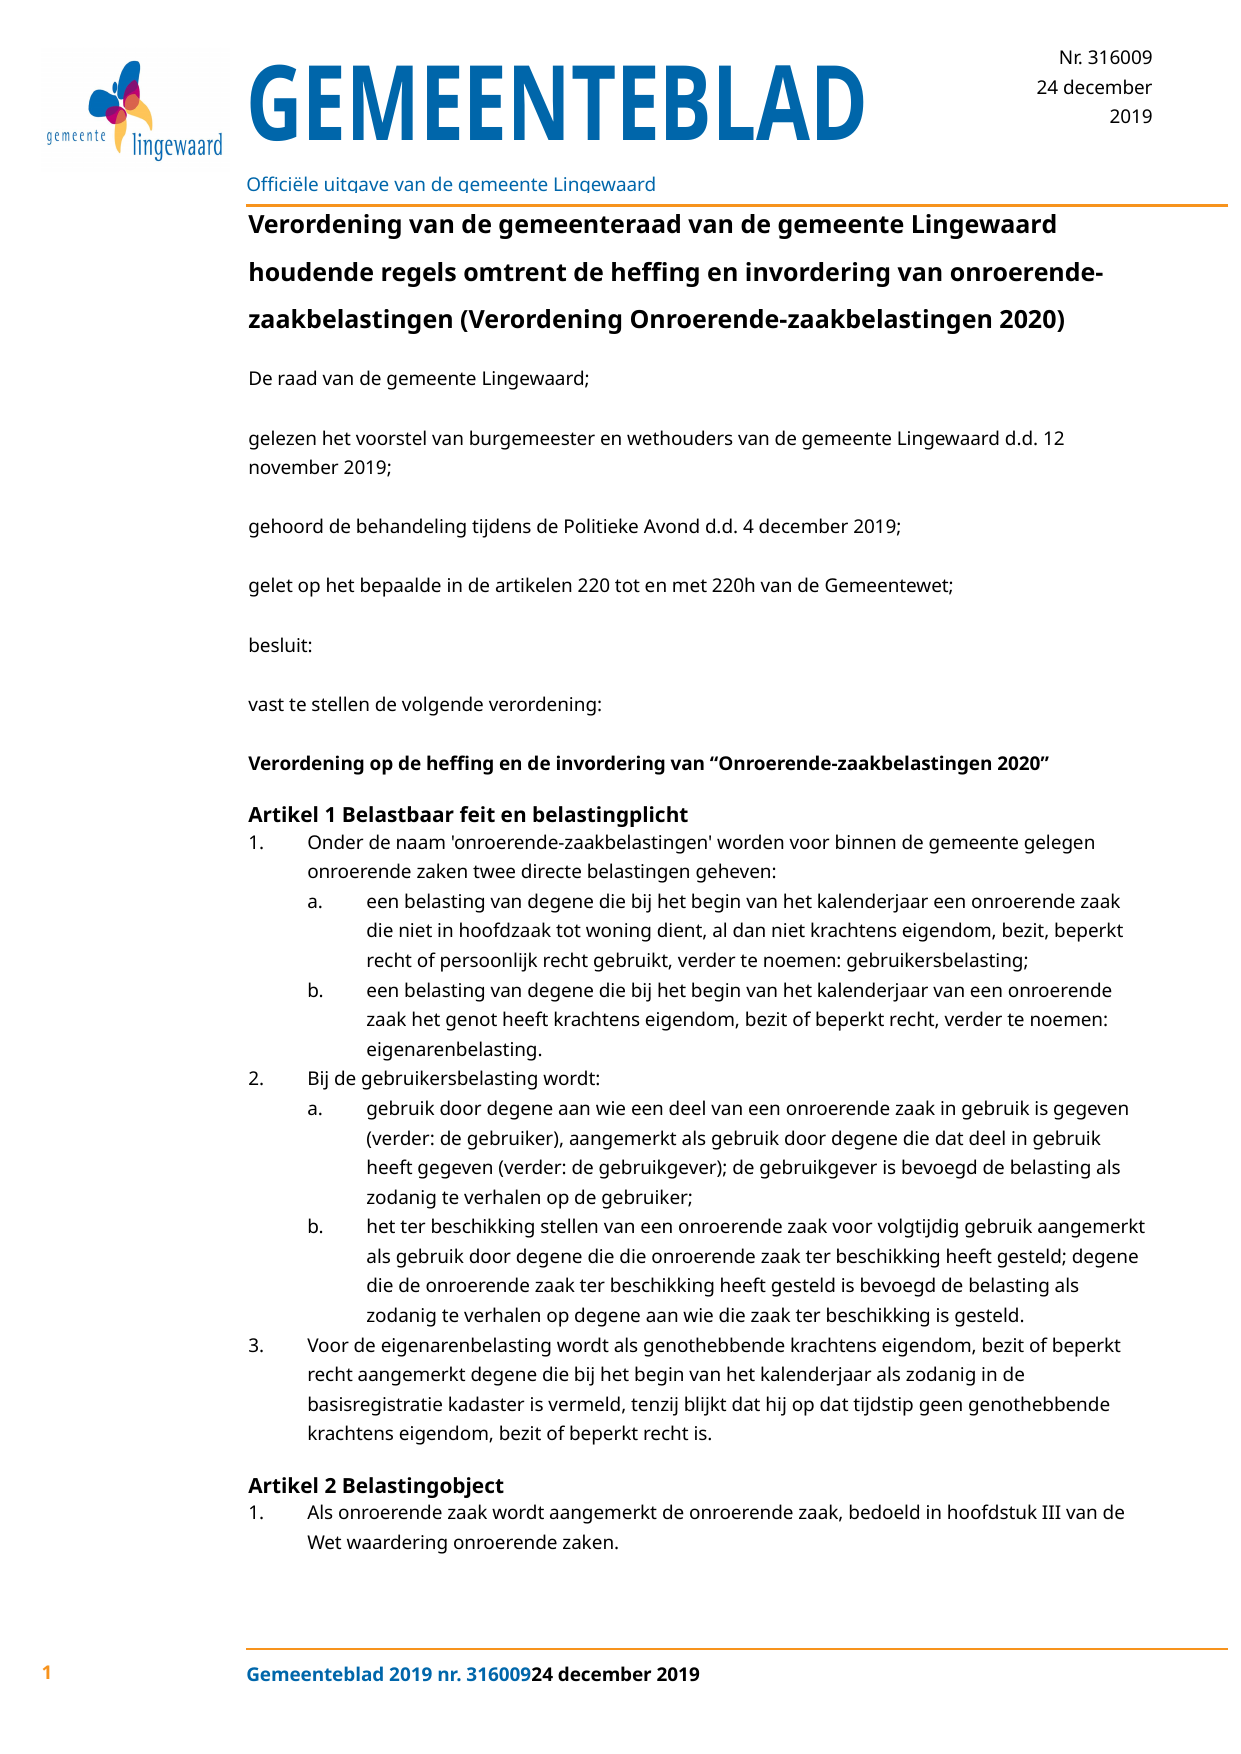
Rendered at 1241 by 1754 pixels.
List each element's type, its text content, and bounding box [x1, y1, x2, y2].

text Verordening op de heffing en de invordering van “Onroerende-zaakbelastingen 2020” [248, 750, 1152, 776]
text De raad van de gemeente Lingewaard; [248, 366, 1152, 391]
text vast te stellen de volgende verordening: [248, 691, 1152, 717]
text Artikel 2 Belastingobject [248, 1471, 1152, 1499]
list Onder de naam 'onroerende-zaakbelastingen' worden voor binnen de gemeente gelegen onroerende zaken twee directe belastingen geheven: [248, 829, 1152, 884]
list een belasting van degene die bij het begin van het kalenderjaar een onroerende zaak die niet in hoofdzaak tot woning dient, al dan niet krachtens eigendom, bezit, beperkt recht of persoonlijk recht gebruikt, verder te noemen: gebruikersbelasting; [307, 888, 1152, 973]
list gebruik door degene aan wie een deel van een onroerende zaak in gebruik is gegeven (verder: de gebruiker), aangemerkt als gebruik door degene die dat deel in gebruik heeft gegeven (verder: de gebruikgever); de gebruikgever is bevoegd de belasting als zodanig te verhalen op de gebruiker; [307, 1095, 1152, 1210]
list het ter beschikking stellen van een onroerende zaak voor volgtijdig gebruik aangemerkt als gebruik door degene die die onroerende zaak ter beschikking heeft gesteld; degene die de onroerende zaak ter beschikking heeft gesteld is bevoegd de belasting als zodanig te verhalen op degene aan wie die zaak ter beschikking is gesteld. [307, 1213, 1152, 1328]
list een belasting van degene die bij het begin van het kalenderjaar van een onroerende zaak het genot heeft krachtens eigendom, bezit of beperkt recht, verder te noemen: eigenarenbelasting. [307, 977, 1152, 1062]
list Bij de gebruikersbelasting wordt: [248, 1066, 1152, 1091]
list Voor de eigenarenbelasting wordt als genothebbende krachtens eigendom, bezit of beperkt recht aangemerkt degene die bij het begin van het kalenderjaar als zodanig in de basisregistratie kadaster is vermeld, tenzij blijkt dat hij op dat tijdstip geen genothebbende krachtens eigendom, bezit of beperkt recht is. [248, 1332, 1152, 1446]
text Verordening van de gemeenteraad van de gemeente Lingewaard houdende regels omtrent de heffing en invordering van onroerende-zaakbelastingen (Verordening Onroerende-zaakbelastingen 2020) [248, 207, 1152, 336]
list Als onroerende zaak wordt aangemerkt de onroerende zaak, bedoeld in hoofdstuk III van de Wet waardering onroerende zaken. [248, 1499, 1152, 1555]
text gelezen het voorstel van burgemeester en wethouders van de gemeente Lingewaard d.d. 12 november 2019; [248, 425, 1152, 480]
text besluit: [248, 632, 1152, 657]
picture [41, 47, 231, 172]
text gelet op het bepaalde in de artikelen 220 tot en met 220h van de Gemeentewet; [248, 573, 1152, 598]
text gehoord de behandeling tijdens de Politieke Avond d.d. 4 december 2019; [248, 513, 1152, 539]
text Artikel 1 Belastbaar feit en belastingplicht [248, 801, 1152, 829]
